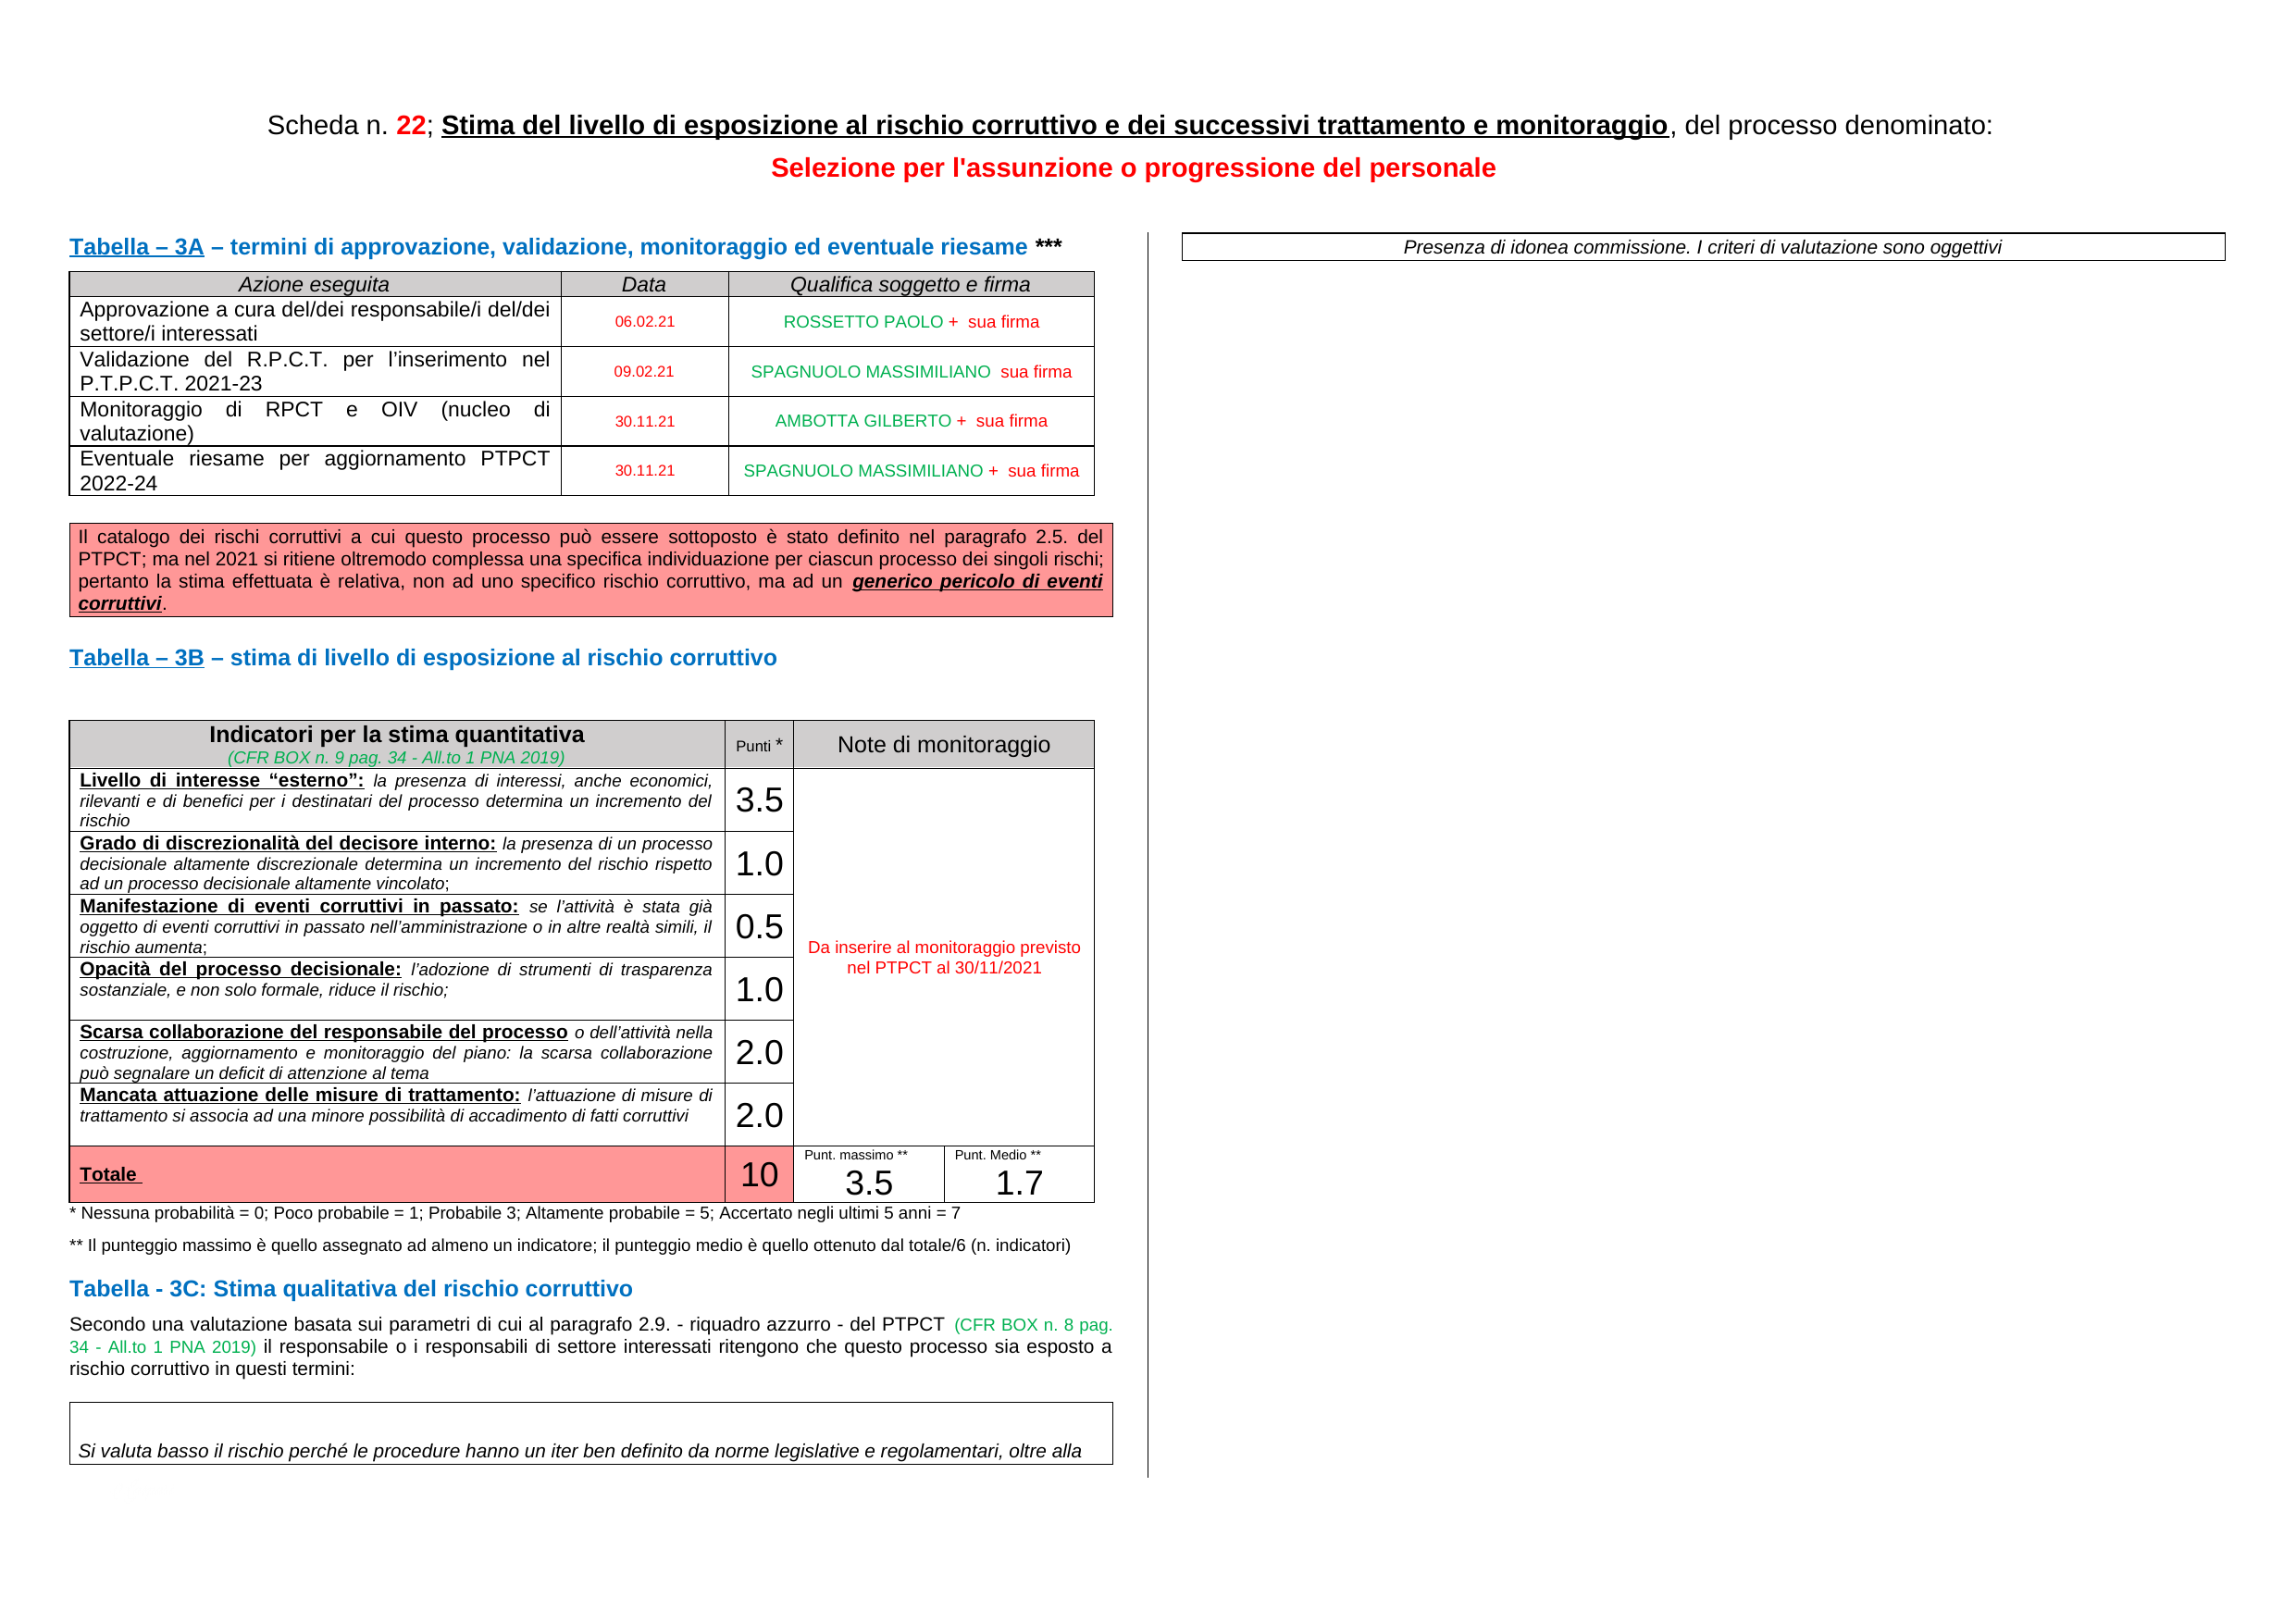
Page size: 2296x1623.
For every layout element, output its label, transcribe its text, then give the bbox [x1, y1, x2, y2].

table_cell 30.11.21 [562, 397, 728, 445]
table_cell Manifestazione di eventi corruttivi in passato: se l’attività è stata già oggetto di eventi corruttivi in passato nell’amministrazione o in altre realtà simili, il rischio aumenta; [70, 895, 725, 957]
text Selezione per l'assunzione o progressione del personale [109, 152, 2159, 183]
table_cell 09.02.21 [562, 347, 728, 396]
table_header Qualifica soggetto e firma [729, 272, 1094, 296]
text Il catalogo dei rischi corruttivi a cui questo processo può essere sottoposto è stato definito nel paragrafo 2.5. del PTPCT; ma nel 2021 si ritiene oltremodo complessa una specifica individuazione per ciascun processo dei singoli rischi; pertanto la stima effettuata è relativa, non ad uno specifico rischio corruttivo, ma ad un generico pericolo di eventi corruttivi. [70, 524, 1112, 616]
text Tabella – 3A – termini di approvazione, validazione, monitoraggio ed eventuale riesame *** [69, 232, 1113, 259]
table_header Indicatori per la stima quantitativa (CFR BOX n. 9 pag. 34 - All.to 1 PNA 2019) [70, 721, 725, 767]
table_cell Mancata attuazione delle misure di trattamento: l’attuazione di misure di trattamento si associa ad una minore possibilità di accadimento di fatti corruttivi [70, 1084, 725, 1146]
table_cell AMBOTTA GILBERTO + sua firma [729, 397, 1094, 445]
table_cell Livello di interesse “esterno”: la presenza di interessi, anche economici, rilevanti e di benefici per i destinatari del processo determina un incremento del rischio [70, 769, 725, 831]
table_cell SPAGNUOLO MASSIMILIANO sua firma [729, 347, 1094, 396]
table_cell ROSSETTO PAOLO + sua firma [729, 297, 1094, 346]
table_cell Da inserire al monitoraggio previsto nel PTPCT al 30/11/2021 [794, 769, 1094, 1146]
text * Nessuna probabilità = 0; Poco probabile = 1; Probabile 3; Altamente probabile = 5; Accertato negli ultimi 5 anni = 7 [69, 1203, 1113, 1223]
table_cell Opacità del processo decisionale: l’adozione di strumenti di trasparenza sostanziale, e non solo formale, riduce il rischio; [70, 958, 725, 1020]
table_cell Totale [70, 1146, 725, 1202]
table_cell Scarsa collaborazione del responsabile del processo o dell’attività nella costruzione, aggiornamento e monitoraggio del piano: la scarsa collaborazione può segnalare un deficit di attenzione al tema [70, 1021, 725, 1083]
table_cell Eventuale riesame per aggiornamento PTPCT 2022-24 [70, 447, 561, 495]
table_cell 2.0 [726, 1084, 793, 1146]
table_cell 3.5 [726, 769, 793, 831]
table_cell 30.11.21 [562, 447, 728, 495]
text Tabella – 3B – stima di livello di esposizione al rischio corruttivo [69, 644, 1113, 670]
text Si valuta basso il rischio perché le procedure hanno un iter ben definito da norme legislative e regolamentari, oltre alla [70, 1437, 1112, 1464]
table_cell 1.0 [726, 832, 793, 894]
text Tabella - 3C: Stima qualitativa del rischio corruttivo [69, 1275, 1113, 1302]
table_cell Approvazione a cura del/dei responsabile/i del/dei settore/i interessati [70, 297, 561, 346]
table_cell SPAGNUOLO MASSIMILIANO + sua firma [729, 447, 1094, 495]
table_cell 1.0 [726, 958, 793, 1020]
table_header Punti * [726, 721, 793, 767]
table_cell Monitoraggio di RPCT e OIV (nucleo di valutazione) [70, 397, 561, 445]
table_cell 0.5 [726, 895, 793, 957]
table_cell Punt. massimo ** 3.5 [794, 1146, 944, 1202]
table_header Data [562, 272, 728, 296]
text Secondo una valutazione basata sui parametri di cui al paragrafo 2.9. - riquadro azzurro - del PTPCT (CFR BOX n. 8 pag. 34 - All.to 1 PNA 2019) il responsabile o i responsabili di settore interessati ritengono che questo processo sia esposto a rischio corruttivo in questi termini: [69, 1313, 1113, 1380]
table_header Azione eseguita [70, 272, 561, 296]
table_cell Validazione del R.P.C.T. per l’inserimento nel P.T.P.C.T. 2021-23 [70, 347, 561, 396]
text Presenza di idonea commissione. I criteri di valutazione sono oggettivi [1183, 234, 2225, 260]
table_cell Punt. Medio ** 1.7 [945, 1146, 1094, 1202]
table_cell 10 [726, 1146, 793, 1202]
table_cell Grado di discrezionalità del decisore interno: la presenza di un processo decisionale altamente discrezionale determina un incremento del rischio rispetto ad un processo decisionale altamente vincolato; [70, 832, 725, 894]
table_cell 06.02.21 [562, 297, 728, 346]
table_header Note di monitoraggio [794, 721, 1094, 767]
table_cell 2.0 [726, 1021, 793, 1083]
text ** Il punteggio massimo è quello assegnato ad almeno un indicatore; il punteggio medio è quello ottenuto dal totale/6 (n. indicatori) [69, 1234, 1113, 1255]
text Scheda n. 22; Stima del livello di esposizione al rischio corruttivo e dei successivi trattamento e monitoraggio, del processo denominato: [109, 109, 2159, 141]
